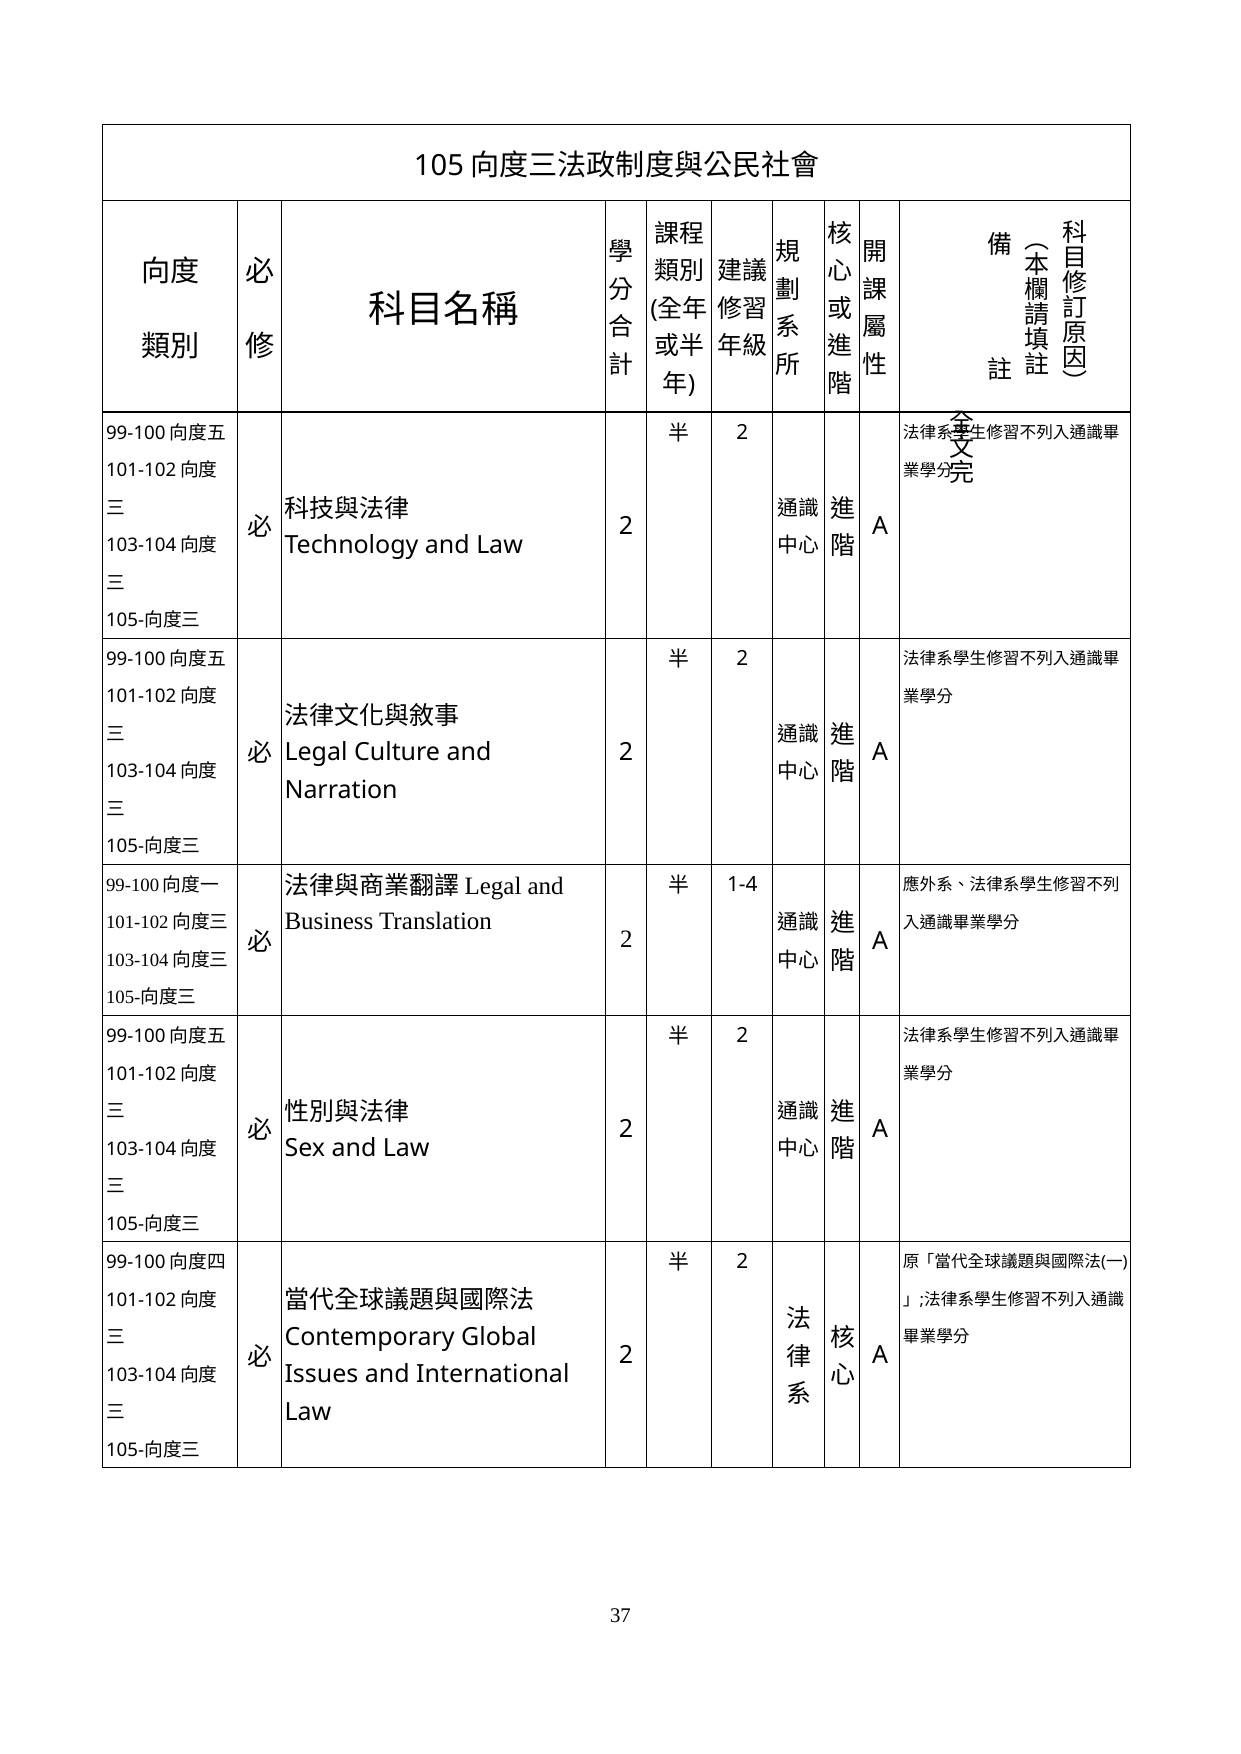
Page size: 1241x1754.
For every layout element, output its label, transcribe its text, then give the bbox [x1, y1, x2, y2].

table_cell 1-4 [712, 865, 772, 1014]
table_cell 科目修訂原因） （本欄請填註 備 註 全文完 [900, 201, 1130, 411]
table_cell 進階 [825, 413, 859, 637]
table_cell 學分合計 [606, 201, 646, 411]
table_cell 法律文化與敘事 Legal Culture and Narration [282, 639, 605, 863]
table_cell 99-100向度五 101-102向度三 103-104向度三 105-向度三 [103, 1016, 237, 1241]
table_cell 2 [606, 413, 646, 637]
table_cell 科技與法律 Technology and Law [282, 413, 605, 637]
table_cell 進階 [825, 639, 859, 863]
table_cell 核心或進階 [825, 201, 859, 411]
table_cell 性別與法律 Sex and Law [282, 1016, 605, 1241]
table_cell 原「當代全球議題與國際法(一) 」;法律系學生修習不列入通識畢業學分 [900, 1242, 1130, 1467]
table_cell 99-100向度五 101-102向度三 103-104向度三 105-向度三 [103, 413, 237, 637]
table_cell 科目名稱 [282, 201, 605, 411]
table_cell 法律系 [773, 1242, 824, 1467]
table_cell 通識中心 [773, 413, 824, 637]
table_cell 法律系學生修習不列入通識畢業學分 [900, 639, 1130, 863]
table_cell 進階 [825, 865, 859, 1014]
table_cell 2 [712, 639, 772, 863]
table_cell A [860, 1016, 899, 1241]
table_cell 2 [606, 1242, 646, 1467]
table_cell 半 [647, 413, 711, 637]
table_cell 應外系、法律系學生修習不列入通識畢業學分 [900, 865, 1130, 1014]
table_cell 進階 [825, 1016, 859, 1241]
table_cell A [860, 865, 899, 1014]
table_cell 建議修習年級 [712, 201, 772, 411]
table_cell 核心 [825, 1242, 859, 1467]
table_cell 法律系學生修習不列入通識畢業學分 [900, 413, 1130, 637]
table_cell 2 [712, 413, 772, 637]
table_cell 向度 類別 [103, 201, 237, 411]
table_cell 通識中心 [773, 639, 824, 863]
table_cell 半 [647, 865, 711, 1014]
table_cell 必 [238, 639, 281, 863]
table_cell 規劃系所 [773, 201, 824, 411]
table_header 105向度三法政制度與公民社會 [103, 125, 1130, 200]
table_cell 2 [712, 1242, 772, 1467]
table_cell 半 [647, 1016, 711, 1241]
table_cell 必 [238, 865, 281, 1014]
table_cell 2 [606, 865, 646, 1014]
table_cell 半 [647, 1242, 711, 1467]
table_cell 法律與商業翻譯Legal and Business Translation [282, 865, 605, 1014]
table_cell 課程類別(全年或半年) [647, 201, 711, 411]
table_cell 通識中心 [773, 865, 824, 1014]
table_cell A [860, 639, 899, 863]
table_cell 半 [647, 639, 711, 863]
table_cell 當代全球議題與國際法 Contemporary Global Issues and International Law [282, 1242, 605, 1467]
table_cell 2 [712, 1016, 772, 1241]
table_cell 2 [606, 639, 646, 863]
table_cell 必 [238, 413, 281, 637]
table_cell 通識中心 [773, 1016, 824, 1241]
table_cell 法律系學生修習不列入通識畢業學分 [900, 1016, 1130, 1241]
table_cell 必 [238, 1242, 281, 1467]
table_cell A [860, 413, 899, 637]
table_cell 必 [238, 1016, 281, 1241]
table_cell 必修 [238, 201, 281, 411]
table_cell A [860, 1242, 899, 1467]
table_cell 99-100向度五 101-102向度三 103-104向度三 105-向度三 [103, 639, 237, 863]
table_cell 99-100向度一 101-102向度三 103-104向度三 105-向度三 [103, 865, 237, 1014]
table_cell 開課屬性 [860, 201, 899, 411]
table_cell 2 [606, 1016, 646, 1241]
table_cell 99-100向度四 101-102向度三 103-104向度三 105-向度三 [103, 1242, 237, 1467]
